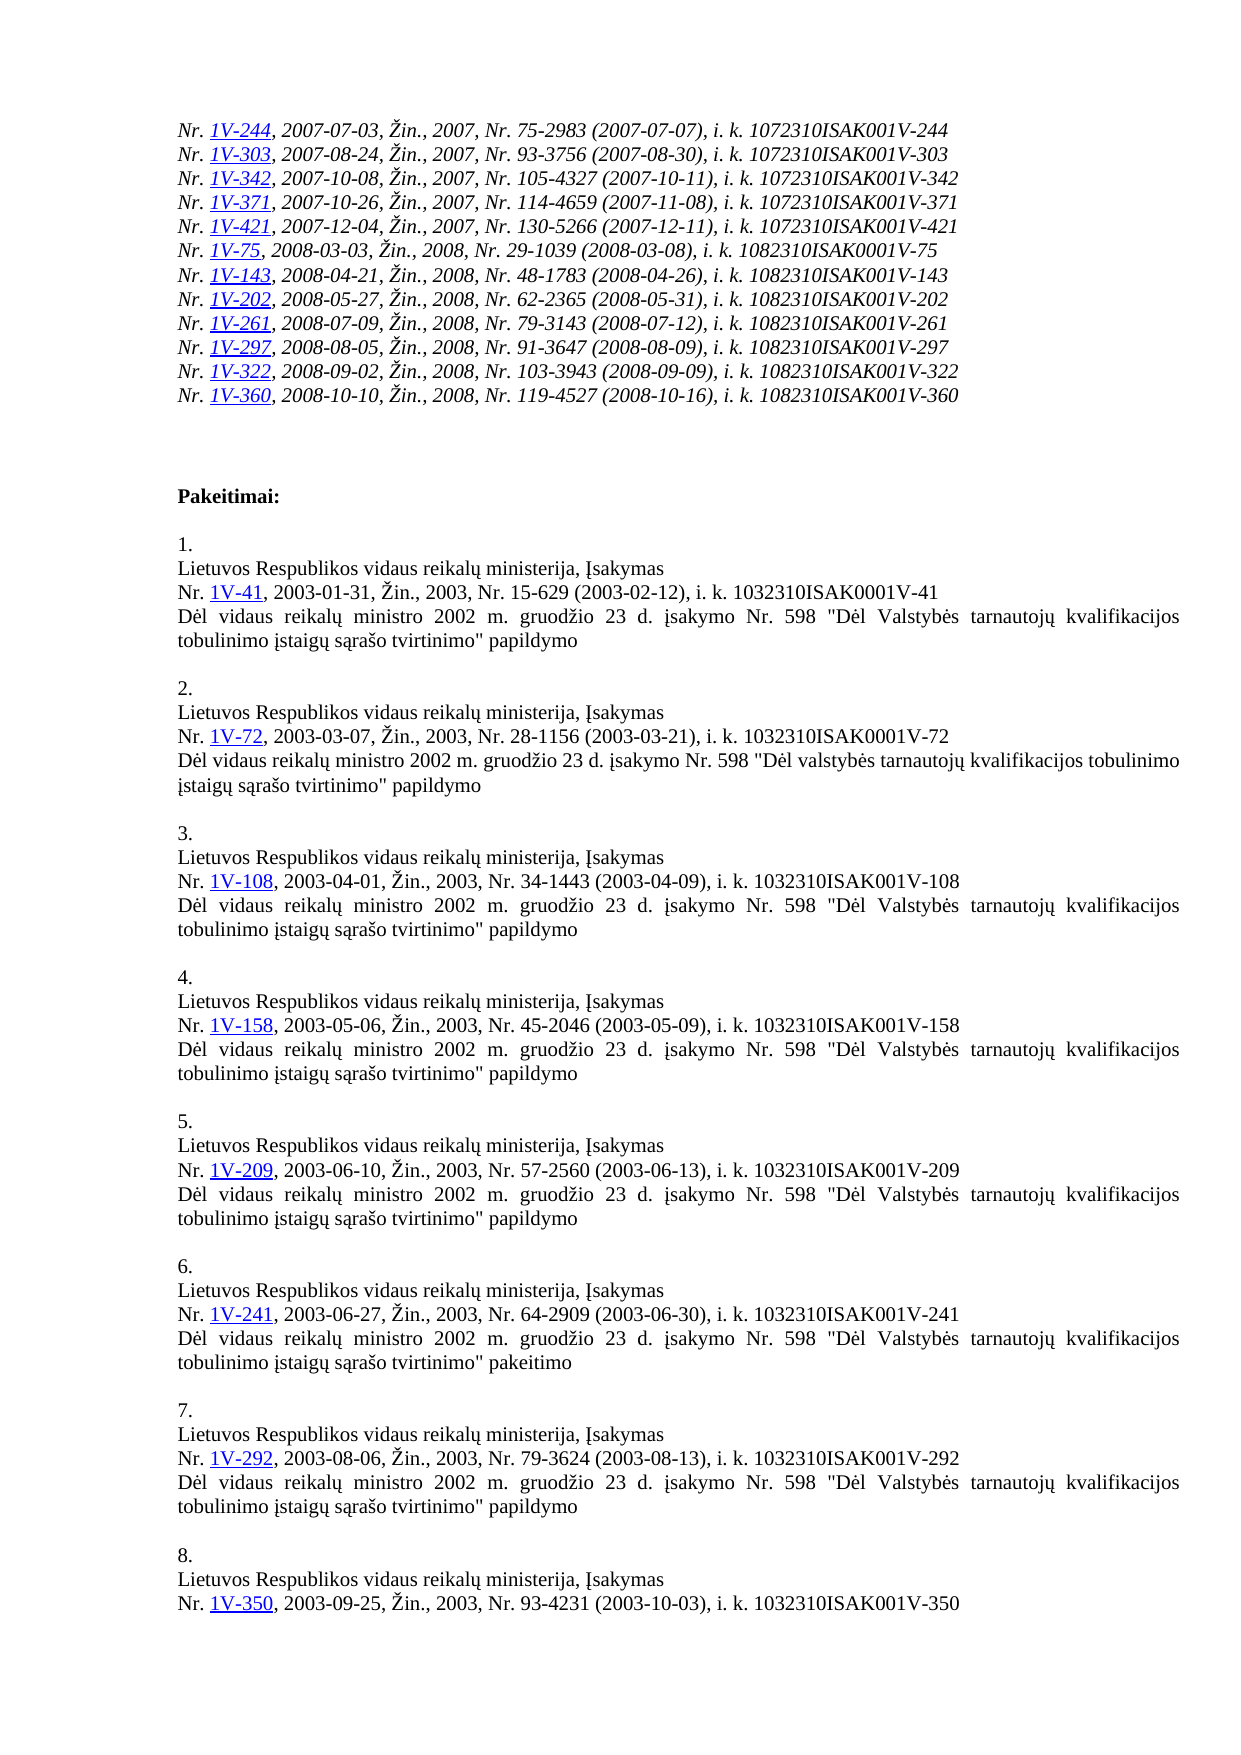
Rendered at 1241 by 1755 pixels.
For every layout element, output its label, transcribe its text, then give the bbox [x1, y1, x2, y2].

text Dėl vidaus reikalų ministro 2002 m. gruodžio 23 d. įsakymo Nr. 598 "Dėl Valstybės tarnautojų kvalifikacijos tobulinimo įstaigų sąrašo tvirtinimo" papildymo [177, 1470, 1181, 1518]
text Lietuvos Respublikos vidaus reikalų ministerija, Įsakymas [177, 1567, 1181, 1591]
text Pakeitimai: [177, 484, 1181, 508]
text Nr. 1V-108, 2003-04-01, Žin., 2003, Nr. 34-1443 (2003-04-09), i. k. 1032310ISAK001V-108 [177, 869, 1181, 893]
text Dėl vidaus reikalų ministro 2002 m. gruodžio 23 d. įsakymo Nr. 598 "Dėl Valstybės tarnautojų kvalifikacijos tobulinimo įstaigų sąrašo tvirtinimo" papildymo [177, 604, 1181, 652]
text Lietuvos Respublikos vidaus reikalų ministerija, Įsakymas [177, 1422, 1181, 1446]
text Nr. 1V-292, 2003-08-06, Žin., 2003, Nr. 79-3624 (2003-08-13), i. k. 1032310ISAK001V-292 [177, 1446, 1181, 1470]
text Lietuvos Respublikos vidaus reikalų ministerija, Įsakymas [177, 1133, 1181, 1157]
text Dėl vidaus reikalų ministro 2002 m. gruodžio 23 d. įsakymo Nr. 598 "Dėl Valstybės tarnautojų kvalifikacijos tobulinimo įstaigų sąrašo tvirtinimo" papildymo [177, 1182, 1181, 1230]
text Lietuvos Respublikos vidaus reikalų ministerija, Įsakymas [177, 556, 1181, 580]
text Nr. 1V-297, 2008-08-05, Žin., 2008, Nr. 91-3647 (2008-08-09), i. k. 1082310ISAK001V-297 [177, 335, 1181, 359]
text Nr. 1V-241, 2003-06-27, Žin., 2003, Nr. 64-2909 (2003-06-30), i. k. 1032310ISAK001V-241 [177, 1302, 1181, 1326]
text 6. [177, 1254, 1181, 1278]
text Dėl vidaus reikalų ministro 2002 m. gruodžio 23 d. įsakymo Nr. 598 "Dėl valstybės tarnautojų kvalifikacijos tobulinimo įstaigų sąrašo tvirtinimo" papildymo [177, 748, 1181, 797]
text Nr. 1V-261, 2008-07-09, Žin., 2008, Nr. 79-3143 (2008-07-12), i. k. 1082310ISAK001V-261 [177, 311, 1181, 335]
text Lietuvos Respublikos vidaus reikalų ministerija, Įsakymas [177, 1278, 1181, 1302]
text 3. [177, 821, 1181, 845]
text 5. [177, 1109, 1181, 1133]
text Nr. 1V-158, 2003-05-06, Žin., 2003, Nr. 45-2046 (2003-05-09), i. k. 1032310ISAK001V-158 [177, 1013, 1181, 1037]
text Lietuvos Respublikos vidaus reikalų ministerija, Įsakymas [177, 989, 1181, 1013]
text Lietuvos Respublikos vidaus reikalų ministerija, Įsakymas [177, 845, 1181, 869]
text Nr. 1V-322, 2008-09-02, Žin., 2008, Nr. 103-3943 (2008-09-09), i. k. 1082310ISAK001V-322 [177, 359, 1181, 383]
text Dėl vidaus reikalų ministro 2002 m. gruodžio 23 d. įsakymo Nr. 598 "Dėl Valstybės tarnautojų kvalifikacijos tobulinimo įstaigų sąrašo tvirtinimo" papildymo [177, 893, 1181, 941]
text 7. [177, 1398, 1181, 1422]
text 4. [177, 965, 1181, 989]
text Nr. 1V-303, 2007-08-24, Žin., 2007, Nr. 93-3756 (2007-08-30), i. k. 1072310ISAK001V-303 [177, 142, 1181, 166]
text 2. [177, 676, 1181, 700]
text Nr. 1V-350, 2003-09-25, Žin., 2003, Nr. 93-4231 (2003-10-03), i. k. 1032310ISAK001V-350 [177, 1591, 1181, 1615]
text Nr. 1V-342, 2007-10-08, Žin., 2007, Nr. 105-4327 (2007-10-11), i. k. 1072310ISAK001V-342 [177, 166, 1181, 190]
text Nr. 1V-41, 2003-01-31, Žin., 2003, Nr. 15-629 (2003-02-12), i. k. 1032310ISAK0001V-41 [177, 580, 1181, 604]
text Nr. 1V-143, 2008-04-21, Žin., 2008, Nr. 48-1783 (2008-04-26), i. k. 1082310ISAK001V-143 [177, 262, 1181, 287]
text Dėl vidaus reikalų ministro 2002 m. gruodžio 23 d. įsakymo Nr. 598 "Dėl Valstybės tarnautojų kvalifikacijos tobulinimo įstaigų sąrašo tvirtinimo" papildymo [177, 1037, 1181, 1085]
text Nr. 1V-72, 2003-03-07, Žin., 2003, Nr. 28-1156 (2003-03-21), i. k. 1032310ISAK0001V-72 [177, 724, 1181, 748]
text Nr. 1V-360, 2008-10-10, Žin., 2008, Nr. 119-4527 (2008-10-16), i. k. 1082310ISAK001V-360 [177, 383, 1181, 407]
text Nr. 1V-209, 2003-06-10, Žin., 2003, Nr. 57-2560 (2003-06-13), i. k. 1032310ISAK001V-209 [177, 1157, 1181, 1182]
text Nr. 1V-244, 2007-07-03, Žin., 2007, Nr. 75-2983 (2007-07-07), i. k. 1072310ISAK001V-244 [177, 118, 1181, 142]
text 8. [177, 1542, 1181, 1567]
text Dėl vidaus reikalų ministro 2002 m. gruodžio 23 d. įsakymo Nr. 598 "Dėl Valstybės tarnautojų kvalifikacijos tobulinimo įstaigų sąrašo tvirtinimo" pakeitimo [177, 1326, 1181, 1374]
text Nr. 1V-371, 2007-10-26, Žin., 2007, Nr. 114-4659 (2007-11-08), i. k. 1072310ISAK001V-371 [177, 190, 1181, 214]
text Nr. 1V-421, 2007-12-04, Žin., 2007, Nr. 130-5266 (2007-12-11), i. k. 1072310ISAK001V-421 [177, 214, 1181, 238]
text Nr. 1V-75, 2008-03-03, Žin., 2008, Nr. 29-1039 (2008-03-08), i. k. 1082310ISAK0001V-75 [177, 238, 1181, 262]
text 1. [177, 532, 1181, 556]
text Lietuvos Respublikos vidaus reikalų ministerija, Įsakymas [177, 700, 1181, 724]
text Nr. 1V-202, 2008-05-27, Žin., 2008, Nr. 62-2365 (2008-05-31), i. k. 1082310ISAK001V-202 [177, 287, 1181, 311]
